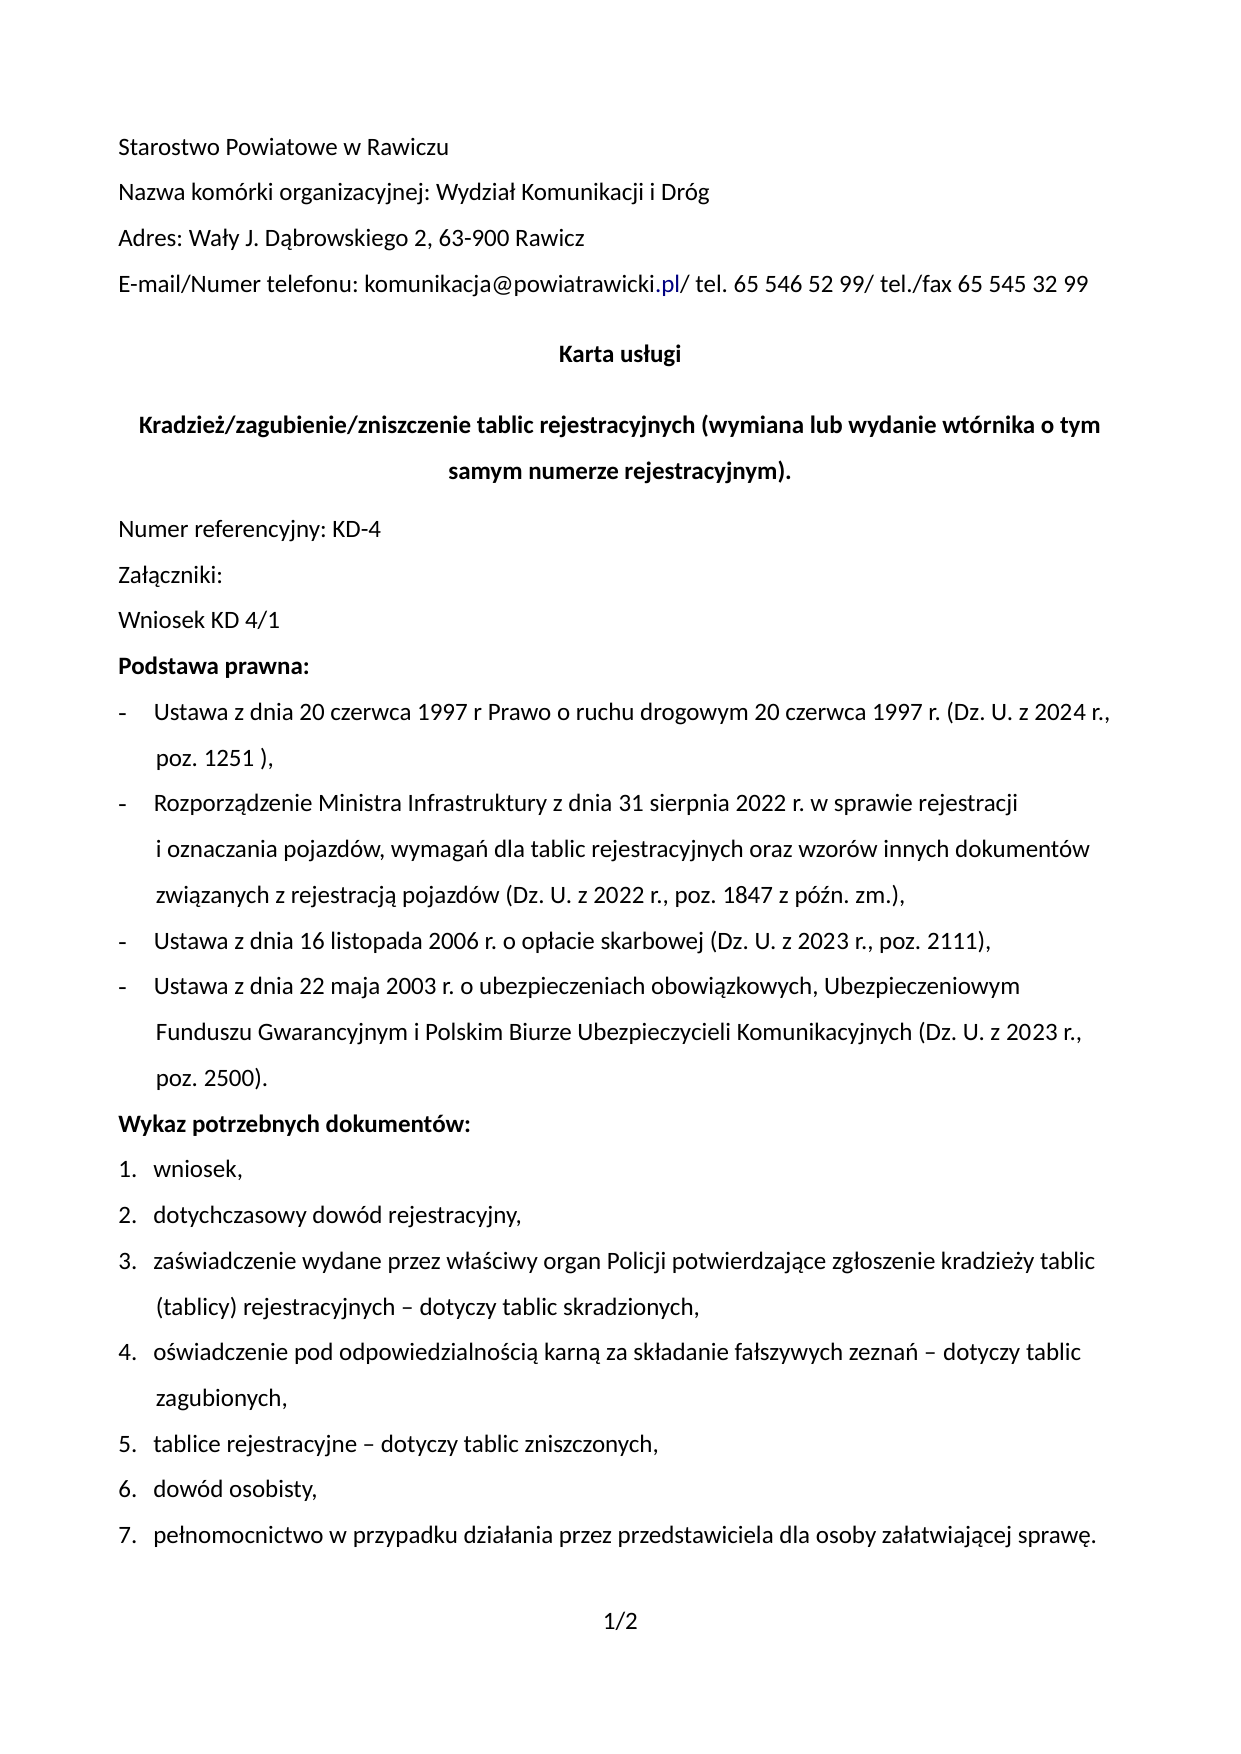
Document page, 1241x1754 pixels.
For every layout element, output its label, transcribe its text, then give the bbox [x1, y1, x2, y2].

text Numer referencyjny: KD-4 [118, 513, 1122, 544]
list Ustawa z dnia 20 czerwca 1997 r Prawo o ruchu drogowym 20 czerwca 1997 r. (Dz. U. z 2024 r., poz. 1251 ), [118, 696, 1122, 772]
list Rozporządzenie Ministra Infrastruktury z dnia 31 sierpnia 2022 r. w sprawie rejestracji i oznaczania pojazdów, wymagań dla tablic rejestracyjnych oraz wzorów innych dokumentów związanych z rejestracją pojazdów (Dz. U. z 2022 r., poz. 1847 z późn. zm.), [118, 788, 1122, 909]
text Załączniki: [118, 559, 1122, 589]
text Kradzież/zagubienie/zniszczenie tablic rejestracyjnych (wymiana lub wydanie wtórnika o tym samym numerze rejestracyjnym). [118, 409, 1122, 486]
list dowód osobisty, [118, 1473, 1122, 1504]
list oświadczenie pod odpowiedzialnością karną za składanie fałszywych zeznań – dotyczy tablic zagubionych, [118, 1336, 1122, 1413]
list wniosek, [118, 1153, 1122, 1184]
list tablice rejestracyjne – dotyczy tablic zniszczonych, [118, 1428, 1122, 1458]
text Wniosek KD 4/1 [118, 605, 1122, 635]
list Ustawa z dnia 22 maja 2003 r. o ubezpieczeniach obowiązkowych, Ubezpieczeniowym Funduszu Gwarancyjnym i Polskim Biurze Ubezpieczycieli Komunikacyjnych (Dz. U. z 2023 r., poz. 2500). [118, 971, 1122, 1092]
text Karta usługi [118, 338, 1122, 369]
list dotychczasowy dowód rejestracyjny, [118, 1199, 1122, 1230]
list pełnomocnictwo w przypadku działania przez przedstawiciela dla osoby załatwiającej sprawę. [118, 1519, 1122, 1550]
text Wykaz potrzebnych dokumentów: [118, 1108, 1122, 1138]
list zaświadczenie wydane przez właściwy organ Policji potwierdzające zgłoszenie kradzieży tablic (tablicy) rejestracyjnych – dotyczy tablic skradzionych, [118, 1245, 1122, 1321]
text Podstawa prawna: [118, 650, 1122, 681]
text Starostwo Powiatowe w Rawiczu Nazwa komórki organizacyjnej: Wydział Komunikacji i Dróg Adres: Wały J. Dąbrowskiego 2, 63-900 Rawicz E-mail/Numer telefonu: komunikacja@powiatrawicki.pl/ tel. 65 546 52 99/ tel./fax 65 545 32 99 [118, 131, 1122, 298]
list Ustawa z dnia 16 listopada 2006 r. o opłacie skarbowej (Dz. U. z 2023 r., poz. 2111), [118, 925, 1122, 955]
